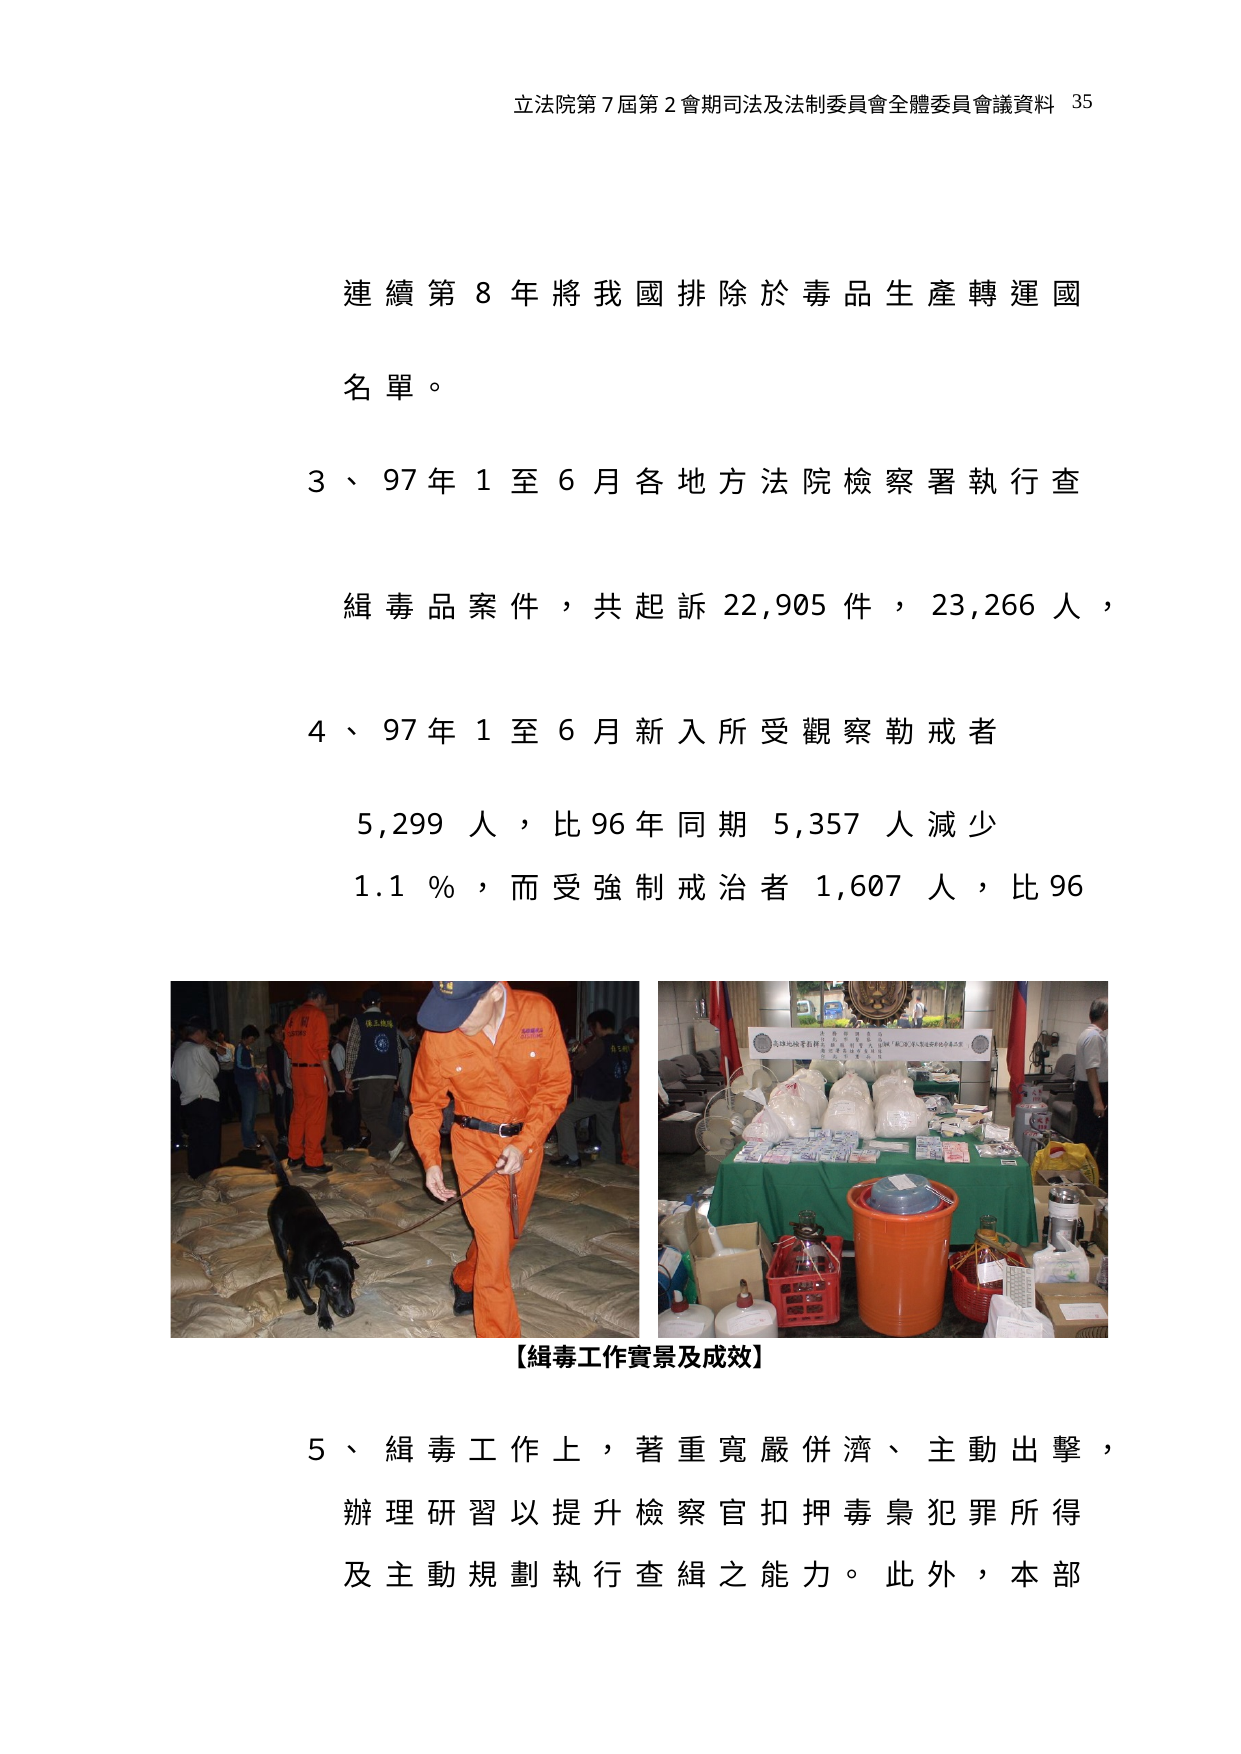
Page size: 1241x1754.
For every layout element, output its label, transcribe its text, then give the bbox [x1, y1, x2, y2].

text 連續第8年將我國排除於毒品生產轉運國名單。 [258, 219, 1087, 406]
text 【緝毒工作實景及成效】 [171, 1338, 1108, 1374]
text ４、97年1至6月新入所受觀察勒戒者5,299人，比96年同期5,357人減少1.1％，而受強制戒治者1,607人，比96年同期1,682人減少4.5％。 [258, 656, 1087, 969]
text ３、97年1至6月各地方法院檢察署執行查緝毒品案件，共起訴22,905件，23,266人，較96年度同期增加39.4％。 [258, 406, 1087, 656]
text ５、緝毒工作上，著重寬嚴併濟、主動出擊，辦理研習以提升檢察官扣押毒梟犯罪所得及主動規劃執行查緝之能力。此外，本部並召開行政院毒品防制會報協調會議，彙齊意見後報由行政院於97年3月17日召開第2次毒品防制會報，以推動各項毒品防制作為。 [258, 1406, 1087, 1594]
